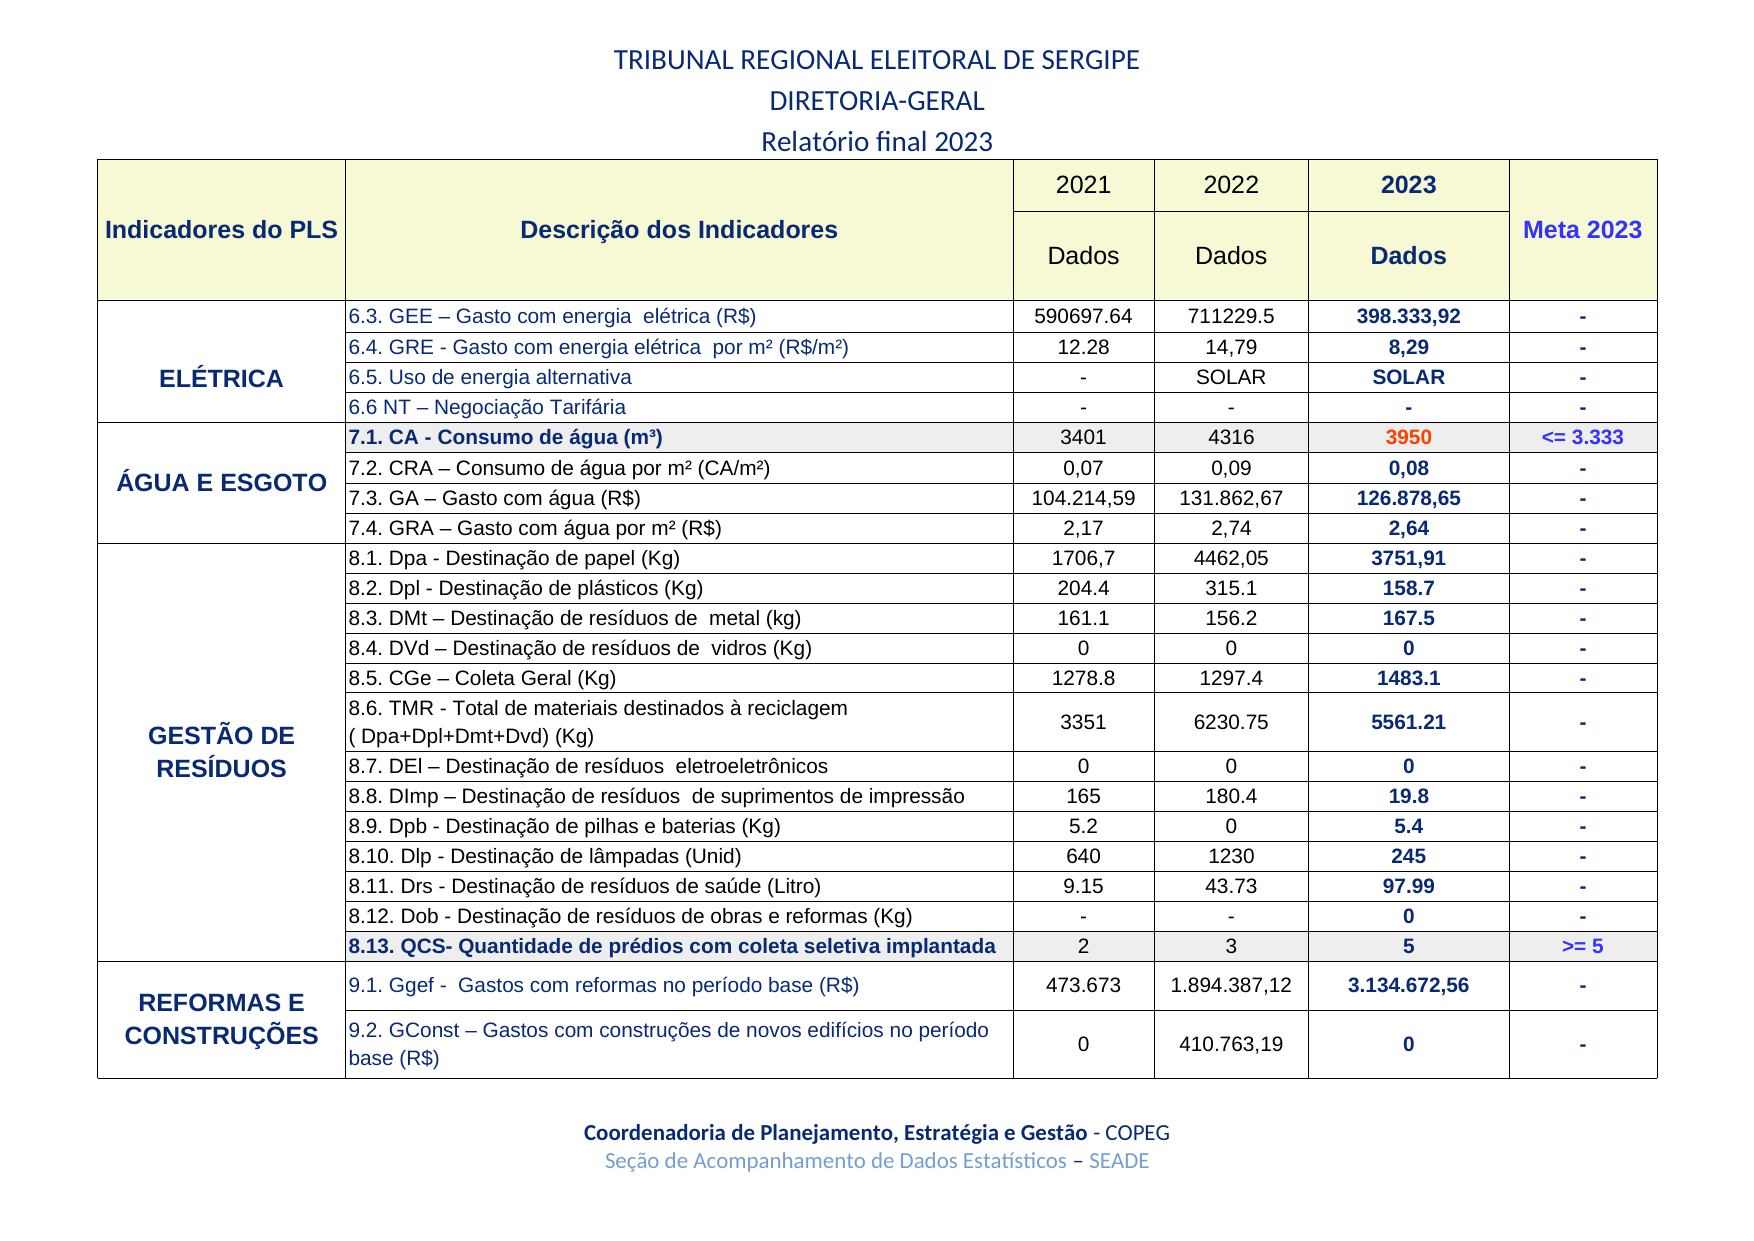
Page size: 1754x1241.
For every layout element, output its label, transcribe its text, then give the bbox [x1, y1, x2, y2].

table_cell - [1510, 782, 1657, 811]
table_cell >= 5 [1510, 932, 1657, 961]
table_cell 590697,64 [1014, 301, 1154, 332]
table_cell 8.11. Drs - Destinação de resíduos de saúde (Litro) [346, 872, 1013, 901]
table_cell 8.10. Dlp - Destinação de lâmpadas (Unid) [346, 842, 1013, 871]
table_cell SOLAR [1309, 363, 1509, 392]
table_cell Dados [1155, 212, 1308, 299]
table_cell 7.1. CA - Consumo de água (m³) [346, 423, 1013, 452]
table_cell 2,17 [1014, 514, 1154, 543]
table_cell 131.862,67 [1155, 484, 1308, 513]
table_cell 245 [1309, 842, 1509, 871]
table_cell 4462,05 [1155, 544, 1308, 573]
table_cell 7.4. GRA – Gasto com água por m² (R$) [346, 514, 1013, 543]
table_cell 1230 [1155, 842, 1308, 871]
table_cell 8.9. Dpb - Destinação de pilhas e baterias (Kg) [346, 812, 1013, 841]
table_cell - [1309, 393, 1509, 422]
table_cell - [1510, 664, 1657, 692]
table_cell 3751,91 [1309, 544, 1509, 573]
table_cell 6.4. GRE - Gasto com energia elétrica por m² (R$/m²) [346, 333, 1013, 362]
table_cell 1278,8 [1014, 664, 1154, 692]
table_cell 126.878,65 [1309, 484, 1509, 513]
table_cell 0 [1309, 752, 1509, 781]
table_cell 5 [1309, 932, 1509, 961]
table_cell 0 [1155, 812, 1308, 841]
table_cell 3 [1155, 932, 1308, 961]
table_cell 8.13. QCS- Quantidade de prédios com coleta seletiva implantada [346, 932, 1013, 961]
table_cell 4316 [1155, 423, 1308, 452]
table_header Descrição dos Indicadores [346, 160, 1013, 299]
table_cell 8.2. Dpl - Destinação de plásticos (Kg) [346, 574, 1013, 603]
table_cell 8,29 [1309, 333, 1509, 362]
table_cell 19,8 [1309, 782, 1509, 811]
table_cell 711229,5 [1155, 301, 1308, 332]
table_cell 6.6 NT – Negociação Tarifária [346, 393, 1013, 422]
table_cell 1297,4 [1155, 664, 1308, 692]
table_cell 0 [1309, 1011, 1509, 1077]
table_cell ELÉTRICA [98, 301, 345, 422]
table_cell 2,64 [1309, 514, 1509, 543]
table_cell - [1510, 514, 1657, 543]
table_cell 398.333,92 [1309, 301, 1509, 332]
table_cell 14,79 [1155, 333, 1308, 362]
table_cell 0 [1014, 1011, 1154, 1077]
table_cell - [1014, 363, 1154, 392]
table_cell 8.12. Dob - Destinação de resíduos de obras e reformas (Kg) [346, 902, 1013, 931]
table_cell - [1510, 453, 1657, 483]
table_cell GESTÃO DE RESÍDUOS [98, 544, 345, 961]
table_cell 156,2 [1155, 604, 1308, 632]
table_cell 8.1. Dpa - Destinação de papel (Kg) [346, 544, 1013, 573]
table_cell 3.134.672,56 [1309, 962, 1509, 1009]
table_cell 8.4. DVd – Destinação de resíduos de vidros (Kg) [346, 634, 1013, 662]
table_cell 0,08 [1309, 453, 1509, 483]
table_cell - [1155, 902, 1308, 931]
table_cell 0 [1155, 752, 1308, 781]
table_cell - [1510, 872, 1657, 901]
table_cell 0 [1014, 634, 1154, 662]
table_cell 158,7 [1309, 574, 1509, 603]
table_header Meta 2023 [1510, 160, 1657, 299]
table_cell - [1510, 693, 1657, 751]
table_cell 5,2 [1014, 812, 1154, 841]
table_cell 3401 [1014, 423, 1154, 452]
table_cell - [1014, 393, 1154, 422]
table_cell - [1155, 393, 1308, 422]
table_cell - [1510, 484, 1657, 513]
table_cell 0 [1309, 902, 1509, 931]
table_cell - [1510, 333, 1657, 362]
table_cell 8.6. TMR - Total de materiais destinados à reciclagem ( Dpa+Dpl+Dmt+Dvd) (Kg) [346, 693, 1013, 751]
table_cell 97,99 [1309, 872, 1509, 901]
table_cell - [1510, 604, 1657, 632]
table_cell 161,1 [1014, 604, 1154, 632]
table_cell 0 [1014, 752, 1154, 781]
table_cell 3351 [1014, 693, 1154, 751]
table_cell 8.3. DMt – Destinação de resíduos de metal (kg) [346, 604, 1013, 632]
table_cell 7.3. GA – Gasto com água (R$) [346, 484, 1013, 513]
table_cell 1706,7 [1014, 544, 1154, 573]
table_cell 6.3. GEE – Gasto com energia elétrica (R$) [346, 301, 1013, 332]
table_cell 204,4 [1014, 574, 1154, 603]
table_cell 167,5 [1309, 604, 1509, 632]
table_cell 9.2. GConst – Gastos com construções de novos edifícios no período base (R$) [346, 1011, 1013, 1077]
table_cell 0 [1155, 634, 1308, 662]
table_cell 1483,1 [1309, 664, 1509, 692]
table_cell 12,28 [1014, 333, 1154, 362]
table_cell 8.8. DImp – Destinação de resíduos de suprimentos de impressão [346, 782, 1013, 811]
table_cell 180,4 [1155, 782, 1308, 811]
table_header Indicadores do PLS [98, 160, 345, 299]
table_cell - [1510, 842, 1657, 871]
table_cell - [1510, 544, 1657, 573]
table_cell 7.2. CRA – Consumo de água por m² (CA/m²) [346, 453, 1013, 483]
table_cell 5,4 [1309, 812, 1509, 841]
table_cell ÁGUA E ESGOTO [98, 423, 345, 543]
table_cell 104.214,59 [1014, 484, 1154, 513]
table_cell - [1510, 1011, 1657, 1077]
table_cell - [1510, 752, 1657, 781]
table_cell <= 3.333 [1510, 423, 1657, 452]
table_header 2021 [1014, 160, 1154, 211]
table_cell 5561,21 [1309, 693, 1509, 751]
table_cell 640 [1014, 842, 1154, 871]
table_cell - [1510, 902, 1657, 931]
table_cell 8.5. CGe – Coleta Geral (Kg) [346, 664, 1013, 692]
table_header 2023 [1309, 160, 1509, 211]
table_cell 165 [1014, 782, 1154, 811]
table_cell 1.894.387,12 [1155, 962, 1308, 1009]
table_cell 9.1. Ggef - Gastos com reformas no período base (R$) [346, 962, 1013, 1009]
table_cell 2,74 [1155, 514, 1308, 543]
table_cell Dados [1309, 212, 1509, 299]
table_header 2022 [1155, 160, 1308, 211]
table_cell REFORMAS E CONSTRUÇÕES [98, 962, 345, 1077]
table_cell - [1510, 393, 1657, 422]
table_cell - [1510, 812, 1657, 841]
table_cell 6230,75 [1155, 693, 1308, 751]
table_cell 9,15 [1014, 872, 1154, 901]
table_cell 473.673 [1014, 962, 1154, 1009]
table_cell 410.763,19 [1155, 1011, 1308, 1077]
table_cell 0,07 [1014, 453, 1154, 483]
table_cell 0,09 [1155, 453, 1308, 483]
table_cell 43,73 [1155, 872, 1308, 901]
table_cell - [1510, 363, 1657, 392]
table_cell 3950 [1309, 423, 1509, 452]
table_cell - [1014, 902, 1154, 931]
table_cell - [1510, 574, 1657, 603]
table_cell 8.7. DEl – Destinação de resíduos eletroeletrônicos [346, 752, 1013, 781]
table_cell SOLAR [1155, 363, 1308, 392]
table_cell 6.5. Uso de energia alternativa [346, 363, 1013, 392]
table_cell 315,1 [1155, 574, 1308, 603]
table_cell Dados [1014, 212, 1154, 299]
table_cell - [1510, 301, 1657, 332]
table_cell - [1510, 962, 1657, 1009]
table_cell - [1510, 634, 1657, 662]
table_cell 0 [1309, 634, 1509, 662]
table_cell 2 [1014, 932, 1154, 961]
